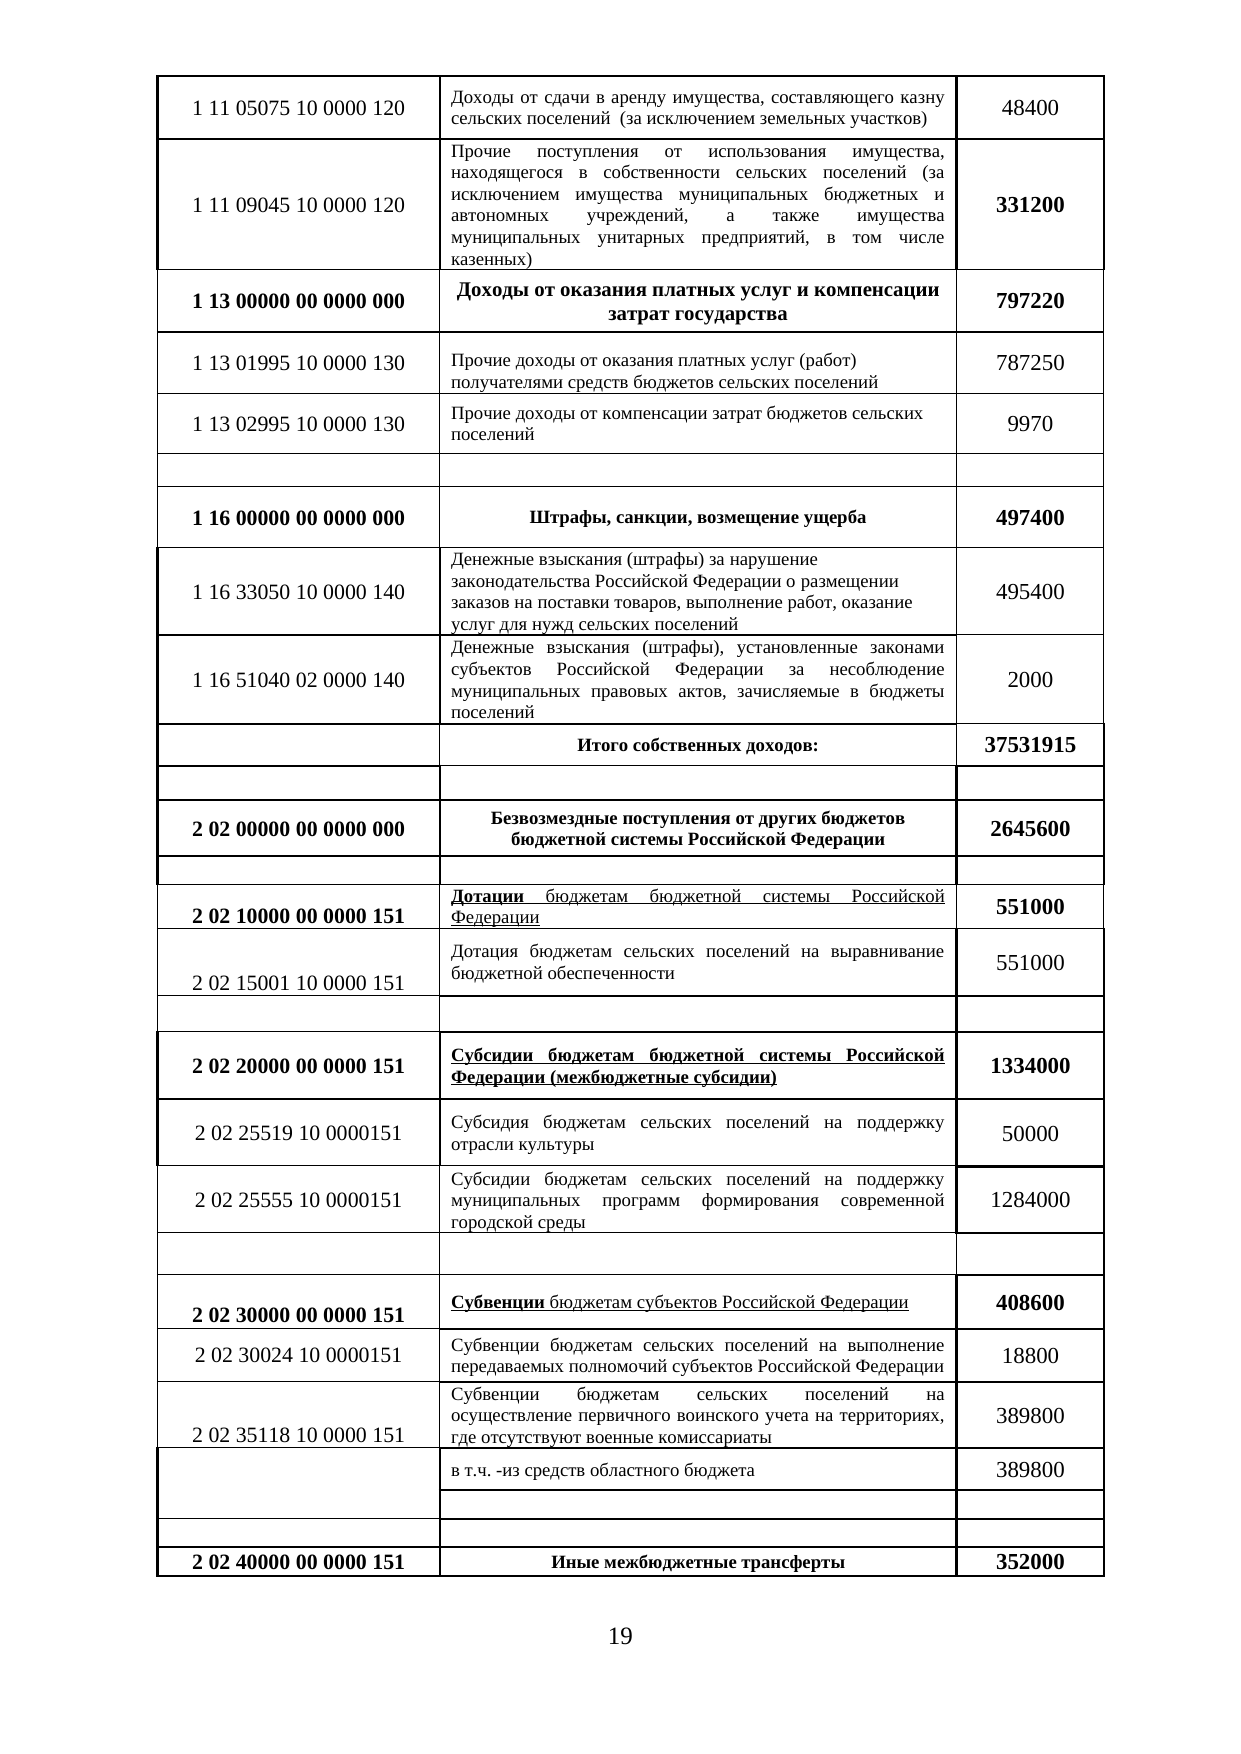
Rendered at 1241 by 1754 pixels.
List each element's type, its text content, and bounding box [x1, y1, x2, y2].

table_cell [958, 1491, 1103, 1518]
table_cell Прочие доходы от оказания платных услуг (работ) получателями средств бюджетов сельских поселений [440, 333, 956, 392]
table_cell 50000 [958, 1100, 1103, 1165]
table_cell [957, 1234, 1103, 1274]
table_cell 9970 [957, 394, 1103, 453]
table_cell Дотация бюджетам сельских поселений на выравнивание бюджетной обеспеченности [440, 929, 955, 995]
table_cell 497400 [957, 487, 1103, 547]
table_cell 2000 [957, 635, 1103, 723]
table_cell 2 02 30000 00 0000 151 [158, 1275, 439, 1327]
table_cell [159, 1448, 439, 1489]
table_cell Итого собственных доходов: [440, 725, 956, 764]
table_cell 48400 [958, 77, 1103, 137]
table_cell [159, 857, 439, 884]
table_cell 408600 [958, 1276, 1103, 1327]
table_cell Субвенции бюджетам сельских поселений на выполнение передаваемых полномочий субъектов Российской Федерации [440, 1330, 955, 1381]
table_cell 2 02 25519 10 0000151 [159, 1100, 439, 1165]
table_cell [440, 1233, 956, 1274]
table_cell 1334000 [958, 1033, 1103, 1098]
table_cell 1 16 33050 10 0000 140 [159, 548, 439, 634]
table_cell [441, 857, 955, 884]
table_cell 1 11 05075 10 0000 120 [159, 77, 439, 137]
table_cell Доходы от оказания платных услуг и компенсации затрат государства [440, 270, 956, 331]
table_cell 2645600 [958, 801, 1103, 855]
table_cell [159, 1489, 439, 1518]
table_cell 1 16 00000 00 0000 000 [158, 487, 439, 547]
table_cell 352000 [958, 1548, 1103, 1574]
table_cell Субсидия бюджетам сельских поселений на поддержку отрасли культуры [441, 1100, 955, 1165]
table_cell 18800 [958, 1330, 1103, 1381]
table_cell 551000 [958, 929, 1103, 995]
table_cell 1 16 51040 02 0000 140 [159, 636, 439, 723]
table_cell 1 13 02995 10 0000 130 [158, 394, 439, 453]
table_cell [159, 725, 439, 764]
table_cell 551000 [957, 885, 1103, 928]
table_cell 2 02 10000 00 0000 151 [158, 885, 439, 928]
table_cell [441, 1520, 955, 1546]
table_cell [440, 997, 955, 1031]
table_cell 787250 [957, 333, 1103, 392]
table_cell Прочие доходы от компенсации затрат бюджетов сельских поселений [440, 394, 956, 453]
table_cell [958, 767, 1103, 799]
table_cell 2 02 30024 10 0000151 [158, 1329, 439, 1381]
table_cell 1 13 00000 00 0000 000 [158, 270, 439, 331]
table_cell 2 02 40000 00 0000 151 [159, 1548, 439, 1574]
table_cell в т.ч. -из средств областного бюджета [441, 1449, 955, 1489]
table_cell 389800 [958, 1449, 1103, 1489]
table_cell [158, 1233, 439, 1274]
table_cell [441, 1491, 955, 1518]
table_cell [158, 996, 439, 1031]
table_cell 1 11 09045 10 0000 120 [159, 140, 439, 269]
table_cell [159, 767, 439, 799]
table_cell [158, 454, 439, 486]
table_cell Прочие поступления от использования имущества, находящегося в собственности сельских поселений (за исключением имущества муниципальных бюджетных и автономных учреждений, а также имущества муниципальных унитарных предприятий, в том числе казенных) [441, 140, 955, 269]
table_cell 2 02 15001 10 0000 151 [158, 929, 439, 995]
table_cell [957, 454, 1103, 486]
table_cell Субвенции бюджетам субъектов Российской Федерации [440, 1275, 955, 1327]
table_cell Штрафы, санкции, возмещение ущерба [440, 487, 956, 547]
table_cell Субсидии бюджетам бюджетной системы Российской Федерации (межбюджетные субсидии) [441, 1033, 955, 1098]
table_cell 495400 [957, 548, 1103, 634]
table_cell 2 02 00000 00 0000 000 [159, 801, 439, 855]
table_cell 2 02 25555 10 0000151 [158, 1166, 439, 1232]
table_cell Дотации бюджетам бюджетной системы Российской Федерации [440, 885, 956, 928]
table_cell [440, 454, 956, 486]
table_cell 2 02 35118 10 0000 151 [158, 1382, 439, 1447]
table_cell 2 02 20000 00 0000 151 [159, 1032, 439, 1098]
table_cell Субсидии бюджетам сельских поселений на поддержку муниципальных программ формирования современной городской среды [440, 1166, 955, 1232]
table_cell Субвенции бюджетам сельских поселений на осуществление первичного воинского учета на территориях, где отсутствуют военные комиссариаты [440, 1383, 955, 1447]
table_cell [958, 997, 1103, 1031]
table_cell [958, 857, 1103, 884]
table_cell [441, 766, 955, 799]
table_cell Безвозмездные поступления от других бюджетов бюджетной системы Российской Федерации [441, 801, 955, 855]
table_cell 797220 [957, 270, 1103, 331]
table_cell [159, 1519, 439, 1546]
table_cell 389800 [958, 1383, 1103, 1447]
table_cell Доходы от сдачи в аренду имущества, составляющего казну сельских поселений (за исключением земельных участков) [441, 77, 955, 137]
table_cell Иные межбюджетные трансферты [441, 1548, 955, 1574]
table_cell Денежные взыскания (штрафы) за нарушение законодательства Российской Федерации о размещении заказов на поставки товаров, выполнение работ, оказание услуг для нужд сельских поселений [441, 548, 956, 634]
table_cell 37531915 [957, 724, 1103, 764]
table_cell 1284000 [958, 1168, 1103, 1232]
table_cell [958, 1520, 1103, 1546]
table_cell Денежные взыскания (штрафы), установленные законами субъектов Российской Федерации за несоблюдение муниципальных правовых актов, зачисляемые в бюджеты поселений [441, 636, 956, 723]
table_cell 331200 [958, 140, 1103, 269]
table_cell 1 13 01995 10 0000 130 [158, 333, 439, 392]
